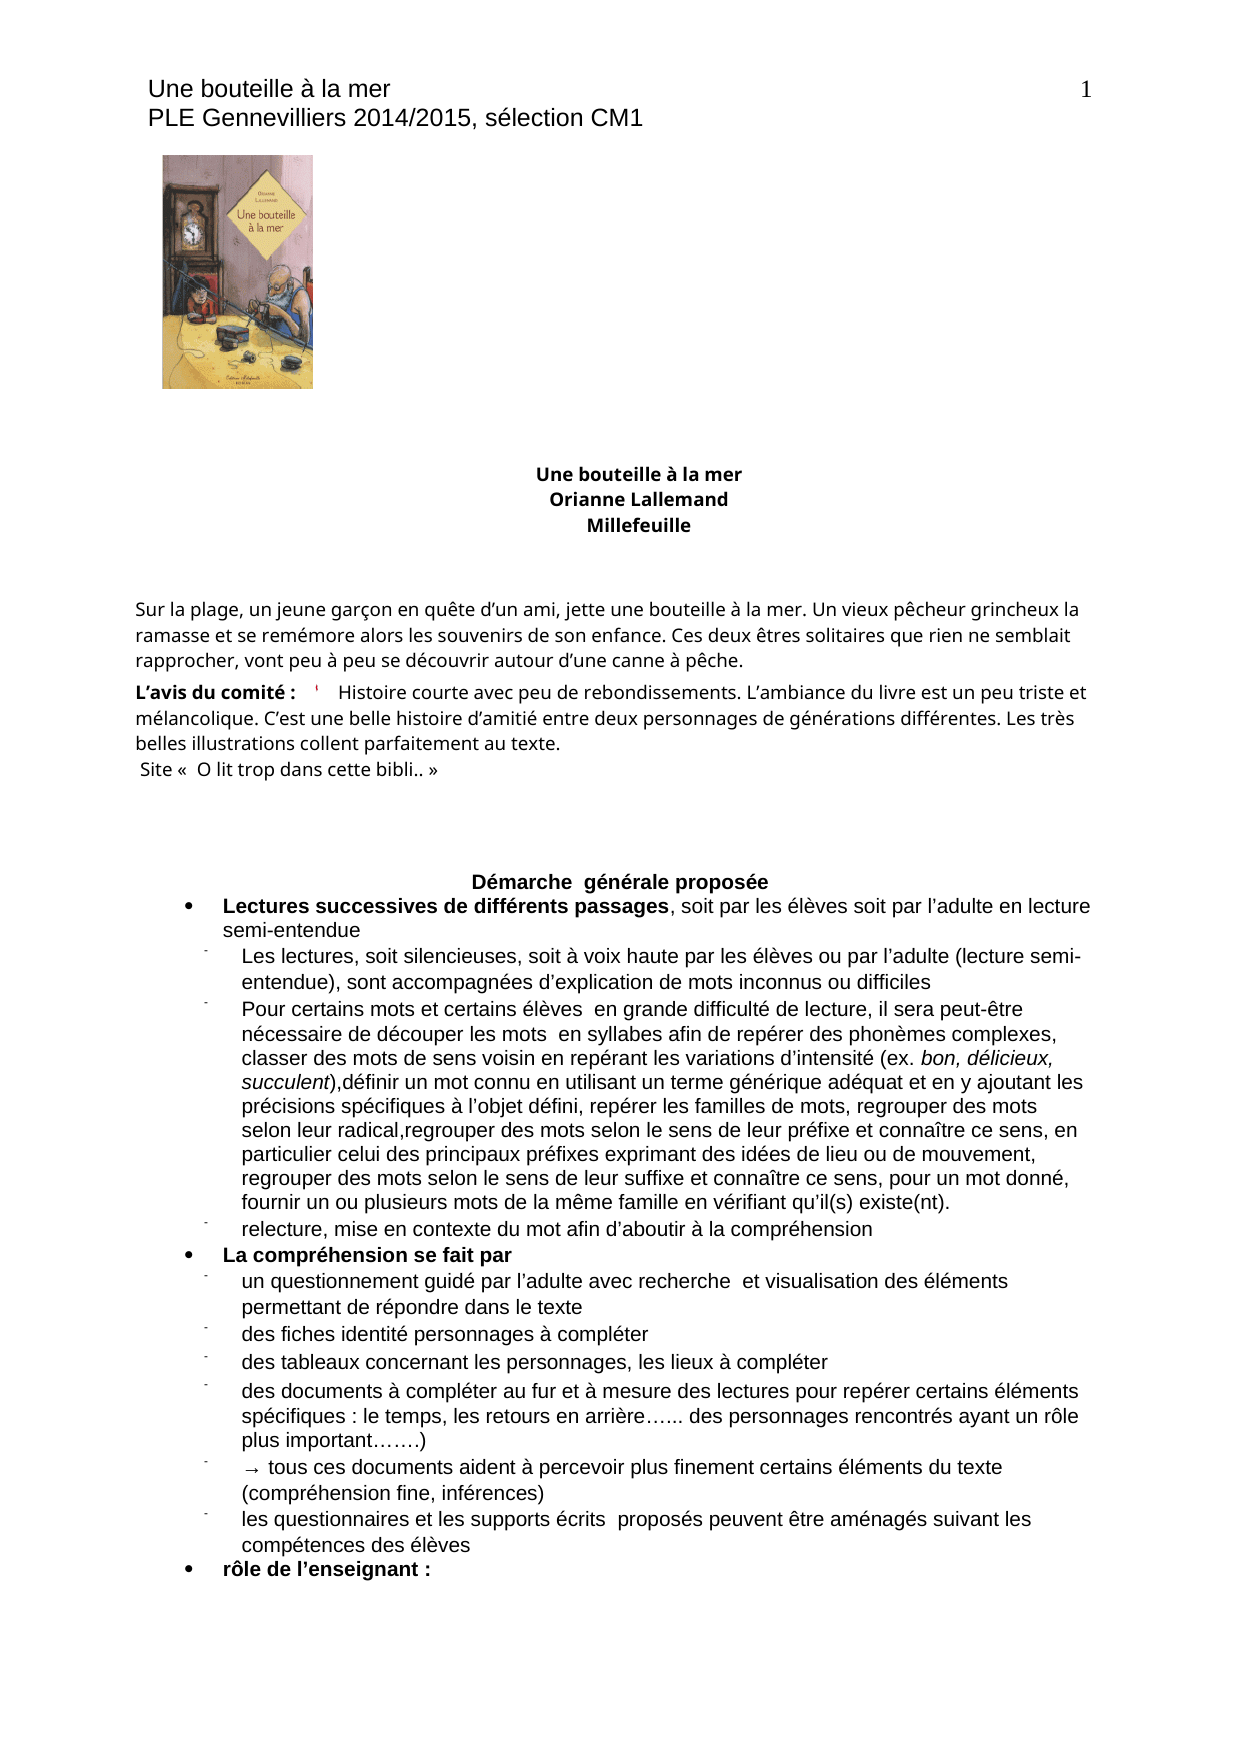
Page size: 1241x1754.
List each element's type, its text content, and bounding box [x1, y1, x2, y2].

table_cell L’avis du comité : Histoire courte avec peu de rebondissements. L’ambiance du livre est un peu triste et mélancolique. C’est une belle histoire d’amitié entre deux personnages de générations différentes. Les très belles illustrations collent parfaitement au texte. Site « O lit trop dans cette bibli.. » [134, 675, 1107, 783]
list rôle de l’enseignant : [185, 1557, 1093, 1581]
list Les lectures, soit silencieuses, soit à voix haute par les élèves ou par l’adulte (lecture semi-entendue), sont accompagnées d’explication de mots inconnus ou difficiles [204, 941, 1093, 994]
list Lectures successives de différents passages, soit par les élèves soit par l’adulte en lecture semi-entendue [185, 893, 1093, 941]
list La compréhension se fait par [185, 1242, 1093, 1266]
list relecture, mise en contexte du mot afin d’aboutir à la compréhension [204, 1214, 1093, 1242]
list Pour certains mots et certains élèves en grande difficulté de lecture, il sera peut-être nécessaire de découper les mots en syllabes afin de repérer des phonèmes complexes, classer des mots de sens voisin en repérant les variations d’intensité (ex. bon, délicieux, succulent),définir un mot connu en utilisant un terme générique adéquat et en y ajoutant les précisions spécifiques à l’objet défini, repérer les familles de mots, regrouper des mots selon leur radical,regrouper des mots selon le sens de leur préfixe et connaître ce sens, en particulier celui des principaux préfixes exprimant des idées de lieu ou de mouvement, regrouper des mots selon le sens de leur suffixe et connaître ce sens, pour un mot donné, fournir un ou plusieurs mots de la même famille en vérifiant qu’il(s) existe(nt). [204, 994, 1093, 1214]
table_header Sur la plage, un jeune garçon en quête d’un ami, jette une bouteille à la mer. Un vieux pêcheur grincheux la ramasse et se remémore alors les souvenirs de son enfance. Ces deux êtres solitaires que rien ne semblait rapprocher, vont peu à peu se découvrir autour d’une canne à pêche. [134, 595, 1107, 675]
list des fiches identité personnages à compléter [204, 1319, 1093, 1347]
text Démarche générale proposée [148, 869, 1093, 893]
list des tableaux concernant les personnages, les lieux à compléter [204, 1347, 1093, 1376]
text Une bouteille à la mer [185, 461, 1093, 487]
text Orianne Lallemand [185, 487, 1093, 512]
list un questionnement guidé par l’adulte avec recherche et visualisation des éléments permettant de répondre dans le texte [204, 1266, 1093, 1319]
list → tous ces documents aident à percevoir plus finement certains éléments du texte (compréhension fine, inférences) [204, 1452, 1093, 1504]
list des documents à compléter au fur et à mesure des lectures pour repérer certains éléments spécifiques : le temps, les retours en arrière…... des personnages rencontrés ayant un rôle plus important…….) [204, 1376, 1093, 1452]
text Millefeuille [185, 512, 1093, 538]
list les questionnaires et les supports écrits proposés peuvent être aménagés suivant les compétences des élèves [204, 1504, 1093, 1557]
picture [162, 155, 313, 389]
